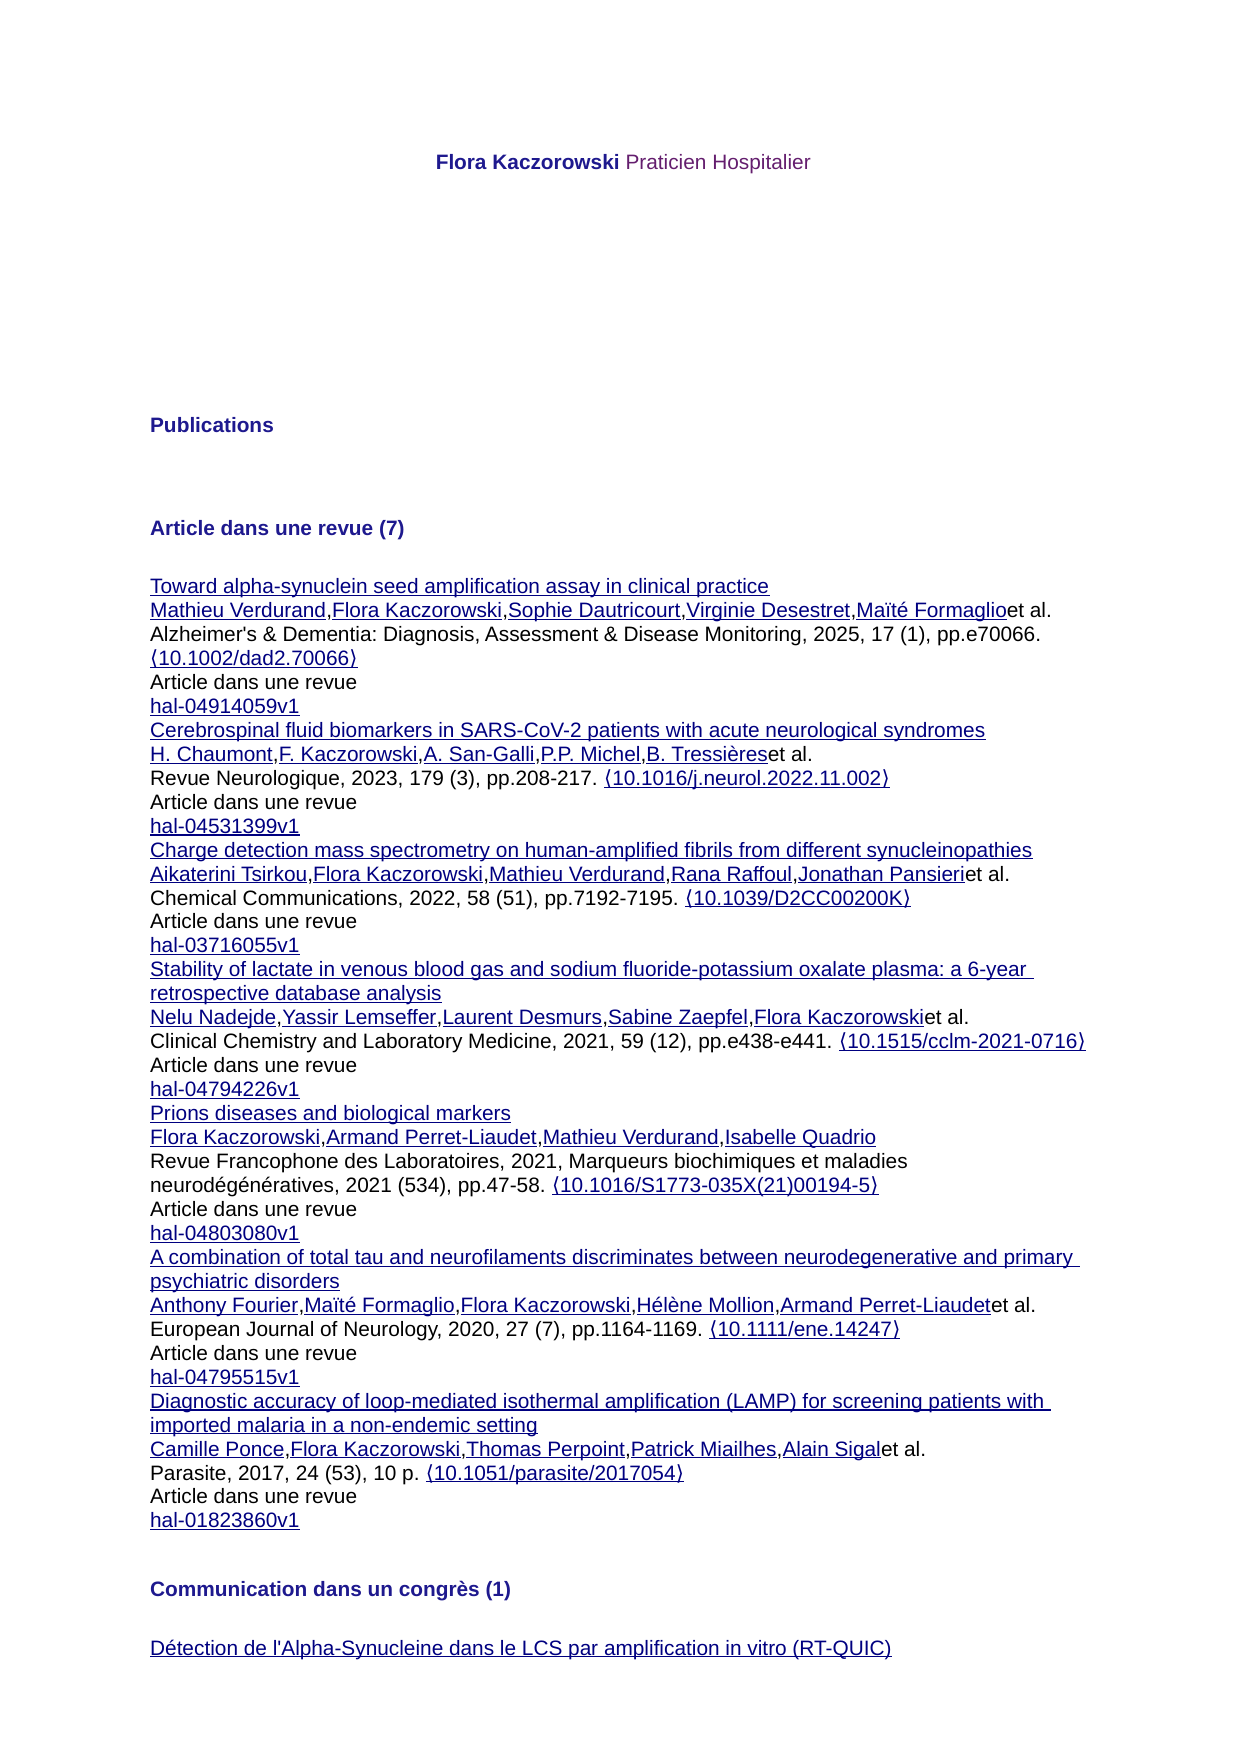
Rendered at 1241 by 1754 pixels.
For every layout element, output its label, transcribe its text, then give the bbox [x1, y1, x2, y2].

table_cell A combination of total tau and neurofilaments discriminates between neurodegenerative and primary psychiatric disorders Anthony Fourier,Maïté Formaglio,Flora Kaczorowski,Hélène Mollion,Armand Perret-Liaudetet al. European Journal of Neurology, 2020, 27 (7), pp.1164-1169. ⟨10.1111/ene.14247⟩ Article dans une revue hal-04795515v1 [150, 1245, 1090, 1388]
table_cell Stability of lactate in venous blood gas and sodium fluoride-potassium oxalate plasma: a 6-year retrospective database analysis Nelu Nadejde,Yassir Lemseffer,Laurent Desmurs,Sabine Zaepfel,Flora Kaczorowskiet al. Clinical Chemistry and Laboratory Medicine, 2021, 59 (12), pp.e438-e441. ⟨10.1515/cclm-2021-0716⟩ Article dans une revue hal-04794226v1 [150, 957, 1090, 1101]
table_cell Cerebrospinal fluid biomarkers in SARS-CoV-2 patients with acute neurological syndromes H. Chaumont,F. Kaczorowski,A. San-Galli,P.P. Michel,B. Tressièreset al. Revue Neurologique, 2023, 179 (3), pp.208-217. ⟨10.1016/j.neurol.2022.11.002⟩ Article dans une revue hal-04531399v1 [150, 718, 1090, 837]
subtitle Publications [150, 412, 1090, 436]
table_cell Prions diseases and biological markers Flora Kaczorowski,Armand Perret-Liaudet,Mathieu Verdurand,Isabelle Quadrio Revue Francophone des Laboratoires, 2021, Marqueurs biochimiques et maladies neurodégénératives, 2021 (534), pp.47-58. ⟨10.1016/S1773-035X(21)00194-5⟩ Article dans une revue hal-04803080v1 [150, 1101, 1090, 1245]
subtitle Article dans une revue (7) [150, 516, 1090, 539]
table_header Toward alpha‐synuclein seed amplification assay in clinical practice Mathieu Verdurand,Flora Kaczorowski,Sophie Dautricourt,Virginie Desestret,Maïté Formaglioet al. Alzheimer's & Dementia: Diagnosis, Assessment & Disease Monitoring, 2025, 17 (1), pp.e70066. ⟨10.1002/dad2.70066⟩ Article dans une revue hal-04914059v1 [150, 574, 1090, 718]
table_cell Diagnostic accuracy of loop-mediated isothermal amplification (LAMP) for screening patients with imported malaria in a non-endemic setting Camille Ponce,Flora Kaczorowski,Thomas Perpoint,Patrick Miailhes,Alain Sigalet al. Parasite, 2017, 24 (53), 10 p. ⟨10.1051/parasite/2017054⟩ Article dans une revue hal-01823860v1 [150, 1389, 1090, 1532]
table_header Détection de l'Alpha-Synucleine dans le LCS par amplification in vitro (RT-QUIC) [150, 1635, 1090, 1659]
table_cell Charge detection mass spectrometry on human-amplified fibrils from different synucleinopathies Aikaterini Tsirkou,Flora Kaczorowski,Mathieu Verdurand,Rana Raffoul,Jonathan Pansieriet al. Chemical Communications, 2022, 58 (51), pp.7192-7195. ⟨10.1039/D2CC00200K⟩ Article dans une revue hal-03716055v1 [150, 838, 1090, 957]
subtitle Flora Kaczorowski Praticien Hospitalier [150, 150, 1090, 174]
subtitle Communication dans un congrès (1) [150, 1577, 1090, 1601]
